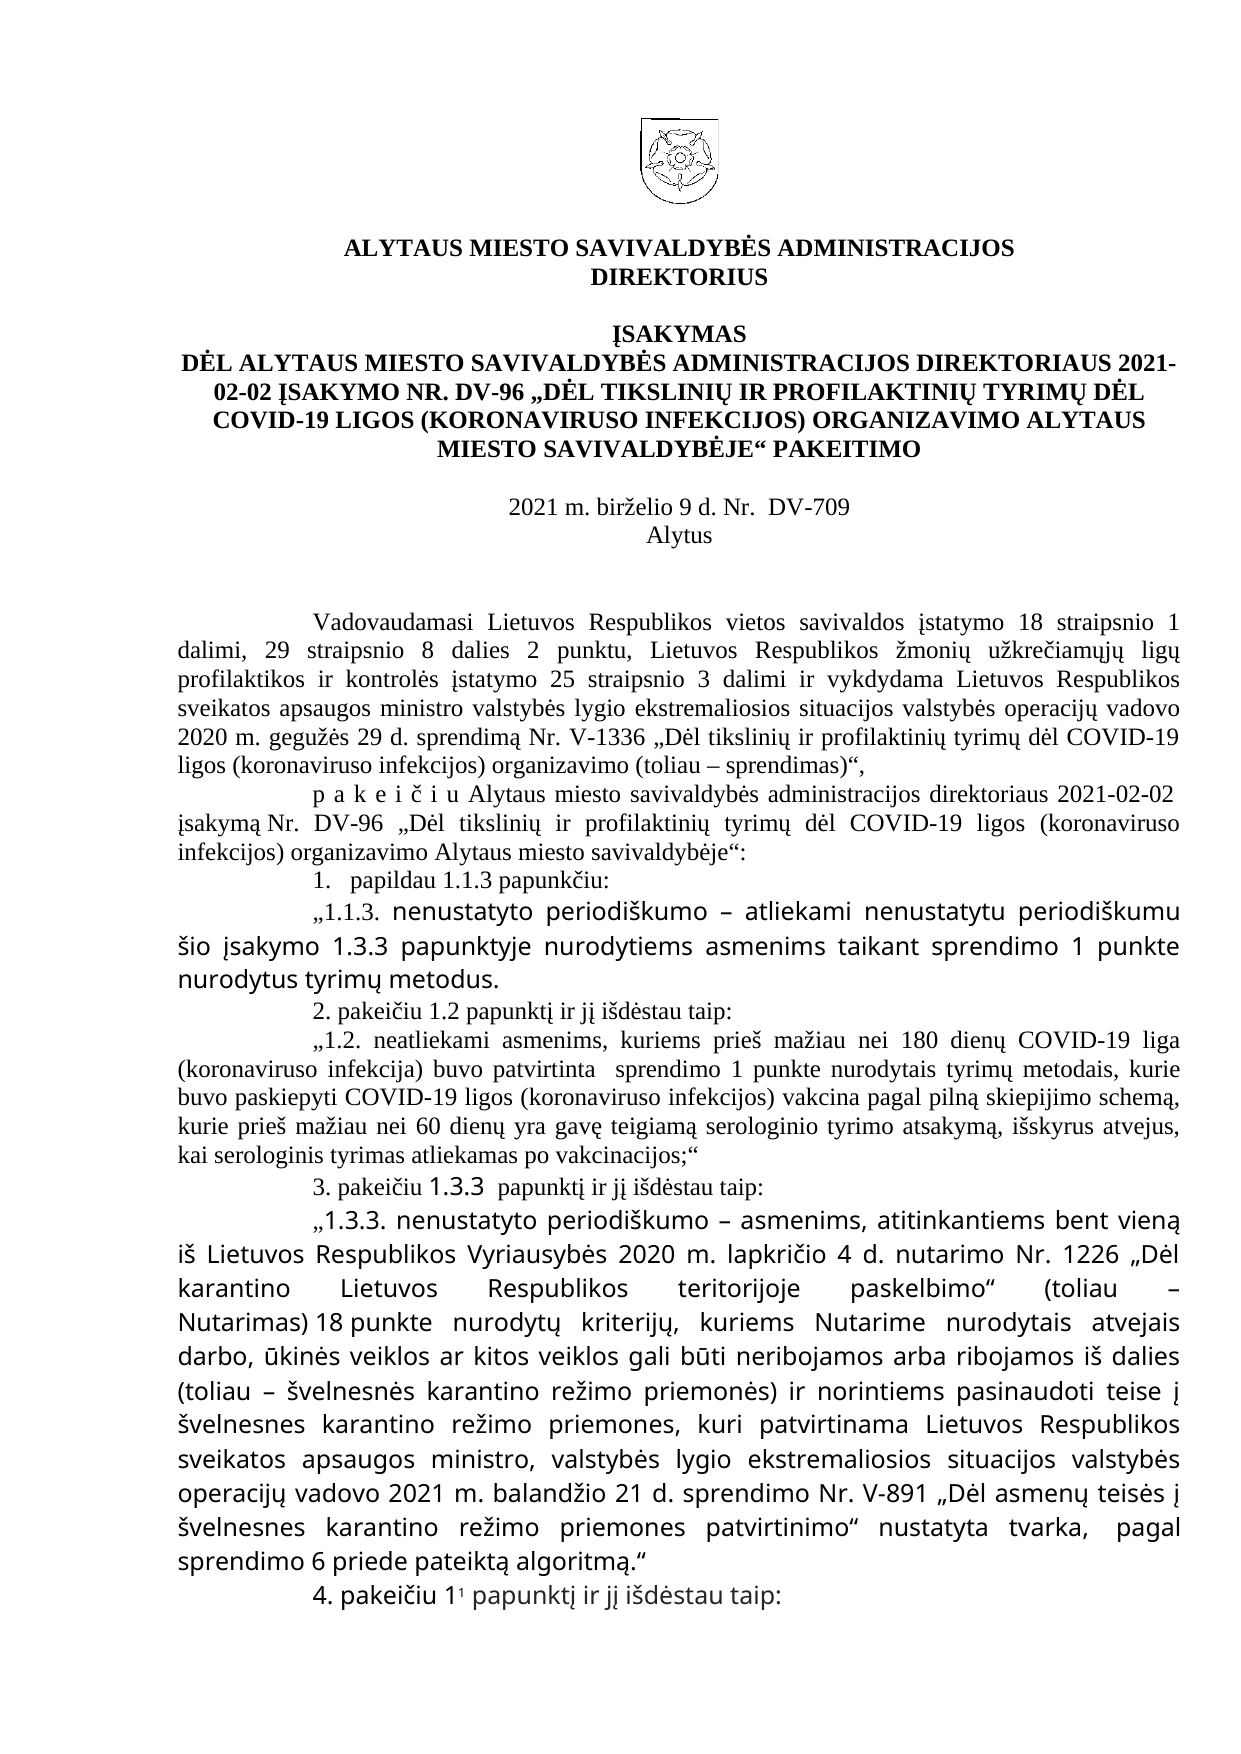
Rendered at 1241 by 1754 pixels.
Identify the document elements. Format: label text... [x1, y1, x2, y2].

text „1.2. neatliekami asmenims, kuriems prieš mažiau nei 180 dienų COVID-19 liga (koronaviruso infekcija) buvo patvirtinta sprendimo 1 punkte nurodytais tyrimų metodais, kurie buvo paskiepyti COVID-19 ligos (koronaviruso infekcijos) vakcina pagal pilną skiepijimo schemą, kurie prieš mažiau nei 60 dienų yra gavę teigiamą serologinio tyrimo atsakymą, išskyrus atvejus, kai serologinis tyrimas atliekamas po vakcinacijos;“ [177, 1025, 1181, 1169]
text ĮSAKYMAS [177, 319, 1181, 348]
text DĖL ALYTAUS MIESTO SAVIVALDYBĖS ADMINISTRACIJOS DIREKTORIAUS 2021-02-02 ĮSAKYMO NR. DV-96 „DĖL TIKSLINIŲ IR PROFILAKTINIŲ TYRIMŲ DĖL COVID-19 LIGOS (KORONAVIRUSO INFEKCIJOS) ORGANIZAVIMO ALYTAUS MIESTO SAVIVALDYBĖJE“ PAKEITIMO [177, 348, 1181, 463]
text 3. pakeičiu 1.3.3 papunktį ir jį išdėstau taip: [177, 1169, 1181, 1203]
text 4. pakeičiu 11 papunktį ir jį išdėstau taip: [177, 1577, 1181, 1612]
text Alytus [177, 520, 1181, 549]
text 1. papildau 1.1.3 papunkčiu: [312, 865, 1181, 894]
text Vadovaudamasi Lietuvos Respublikos vietos savivaldos įstatymo 18 straipsnio 1 dalimi, 29 straipsnio 8 dalies 2 punktu, Lietuvos Respublikos žmonių užkrečiamųjų ligų profilaktikos ir kontrolės įstatymo 25 straipsnio 3 dalimi ir vykdydama Lietuvos Respublikos sveikatos apsaugos ministro valstybės lygio ekstremaliosios situacijos valstybės operacijų vadovo 2020 m. gegužės 29 d. sprendimą Nr. V-1336 „Dėl tikslinių ir profilaktinių tyrimų dėl COVID-19 ligos (koronaviruso infekcijos) organizavimo (toliau – sprendimas)“, [177, 607, 1181, 779]
text „1.1.3. nenustatyto periodiškumo – atliekami nenustatytu periodiškumu šio įsakymo 1.3.3 papunktyje nurodytiems asmenims taikant sprendimo 1 punkte nurodytus tyrimų metodus. [177, 894, 1181, 996]
text ALYTAUS MIESTO SAVIVALDYBĖS ADMINISTRACIJOS [177, 233, 1181, 262]
text 2. pakeičiu 1.2 papunktį ir jį išdėstau taip: [177, 996, 1181, 1025]
text DIREKTORIUS [177, 262, 1181, 290]
text 2021 m. birželio 9 d. Nr. DV-709 [177, 492, 1181, 520]
text p a k e i č i u Alytaus miesto savivaldybės administracijos direktoriaus 2021-02-02 įsakymą Nr. DV-96 „Dėl tikslinių ir profilaktinių tyrimų dėl COVID-19 ligos (koronaviruso infekcijos) organizavimo Alytaus miesto savivaldybėje“: [177, 779, 1181, 865]
text „1.3.3. nenustatyto periodiškumo – asmenims, atitinkantiems bent vieną iš Lietuvos Respublikos Vyriausybės 2020 m. lapkričio 4 d. nutarimo Nr. 1226 „Dėl karantino Lietuvos Respublikos teritorijoje paskelbimo“ (toliau – Nutarimas) 18 punkte nurodytų kriterijų, kuriems Nutarime nurodytais atvejais darbo, ūkinės veiklos ar kitos veiklos gali būti neribojamos arba ribojamos iš dalies (toliau – švelnesnės karantino režimo priemonės) ir norintiems pasinaudoti teise į švelnesnes karantino režimo priemones, kuri patvirtinama Lietuvos Respublikos sveikatos apsaugos ministro, valstybės lygio ekstremaliosios situacijos valstybės operacijų vadovo 2021 m. balandžio 21 d. sprendimo Nr. V-891 „Dėl asmenų teisės į švelnesnes karantino režimo priemones patvirtinimo“ nustatyta tvarka, pagal sprendimo 6 priede pateiktą algoritmą.“ [177, 1203, 1181, 1577]
